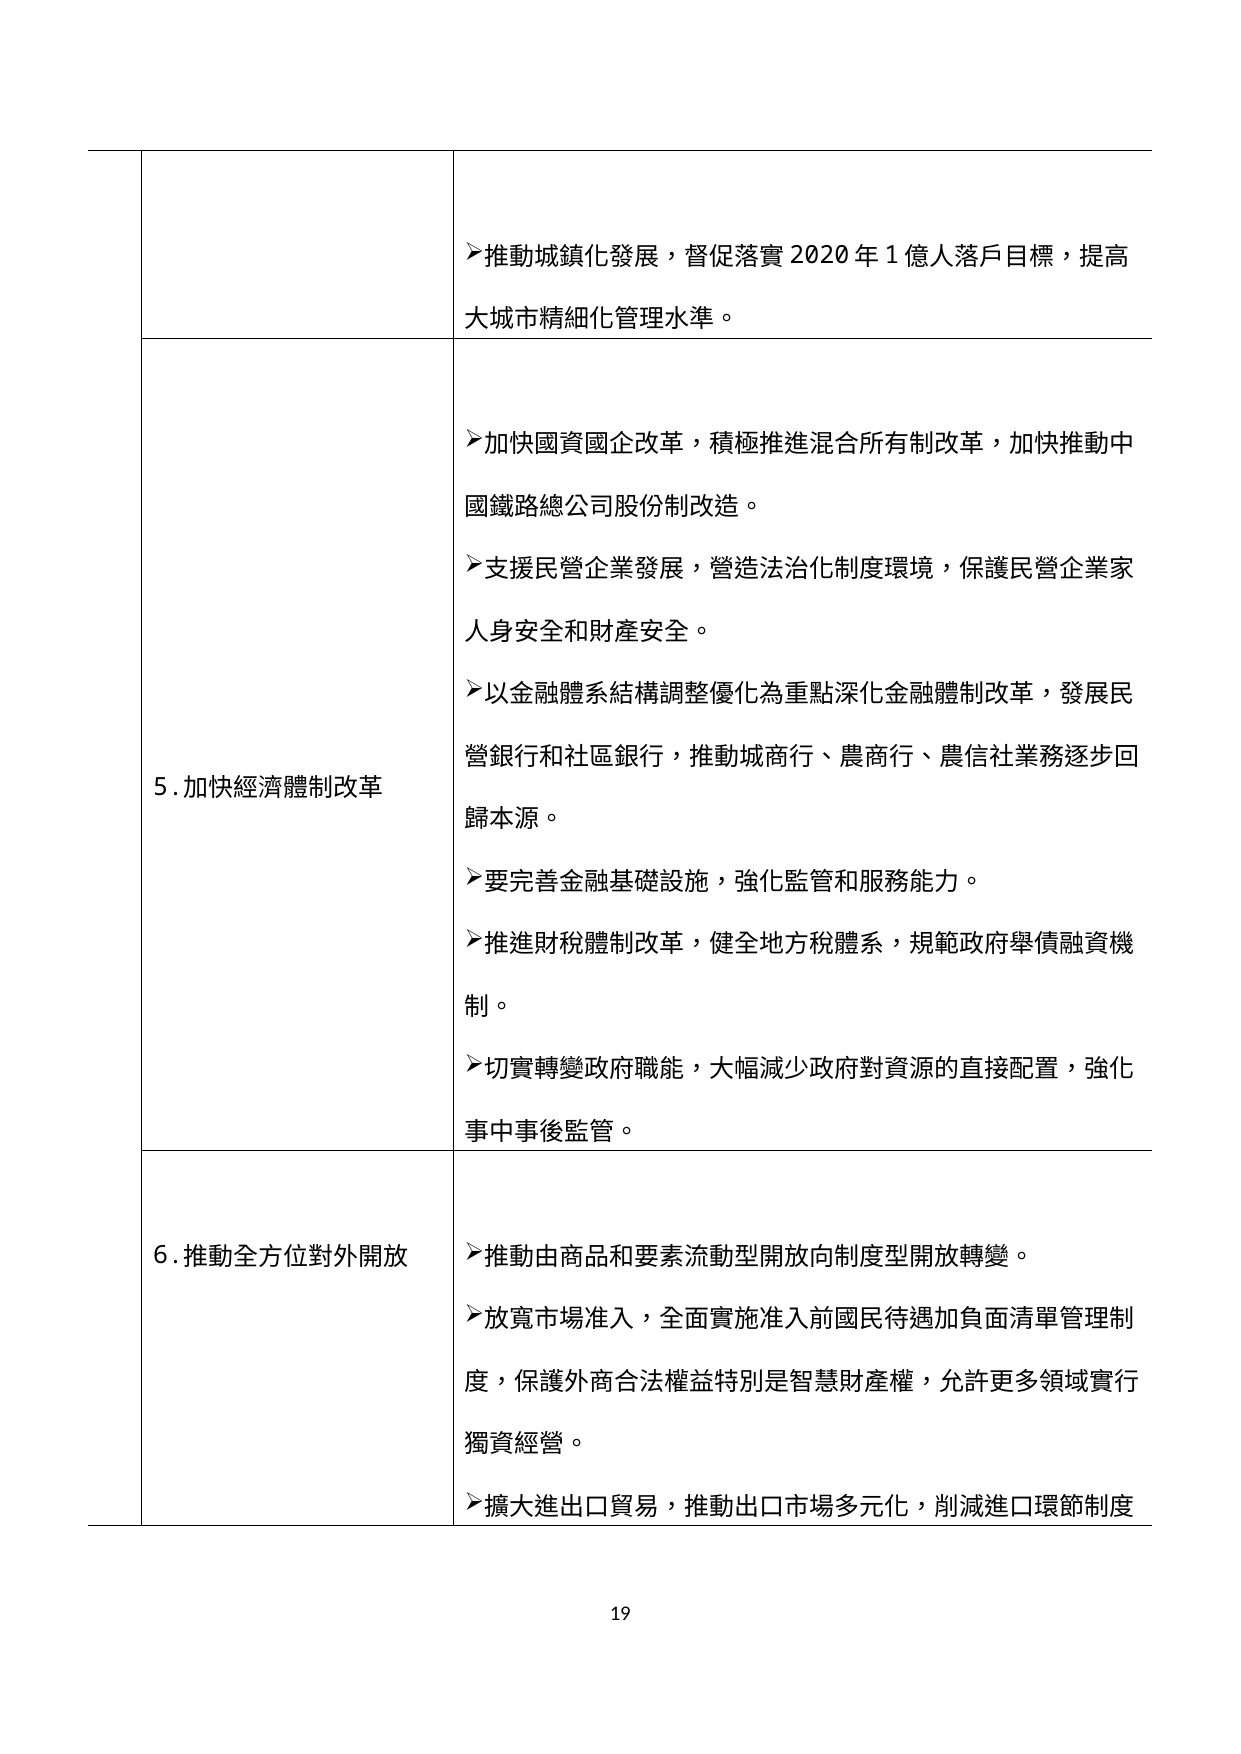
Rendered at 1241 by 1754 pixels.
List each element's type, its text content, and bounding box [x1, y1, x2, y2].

table_cell [88, 151, 141, 1525]
table_cell 6.推動全方位對外開放 [142, 1151, 453, 1525]
table_cell 統籌推進西部大開發、東北全面振興、中部地區崛起、東部率先發展。 增強中心城市輻射帶動力，形成高品質發展重要助推力。 推動長江經濟帶發展，實施長江生態環境系統保護修復。 推動城鎮化發展，督促落實2020年1億人落戶目標，提高大城市精細化管理水準。 [454, 151, 1152, 337]
table_cell [142, 151, 453, 337]
table_cell 5.加快經濟體制改革 [142, 339, 453, 1150]
table_cell 加快國資國企改革，積極推進混合所有制改革，加快推動中國鐵路總公司股份制改造。 支援民營企業發展，營造法治化制度環境，保護民營企業家人身安全和財產安全。 以金融體系結構調整優化為重點深化金融體制改革，發展民營銀行和社區銀行，推動城商行、農商行、農信社業務逐步回歸本源。 要完善金融基礎設施，強化監管和服務能力。 推進財稅體制改革，健全地方稅體系，規範政府舉債融資機制。 切實轉變政府職能，大幅減少政府對資源的直接配置，強化事中事後監管。 [454, 339, 1152, 1150]
table_cell 推動由商品和要素流動型開放向制度型開放轉變。 放寬市場准入，全面實施准入前國民待遇加負面清單管理制度，保護外商合法權益特別是智慧財產權，允許更多領域實行獨資經營。 擴大進出口貿易，推動出口市場多元化，削減進口環節制度 [454, 1151, 1152, 1525]
